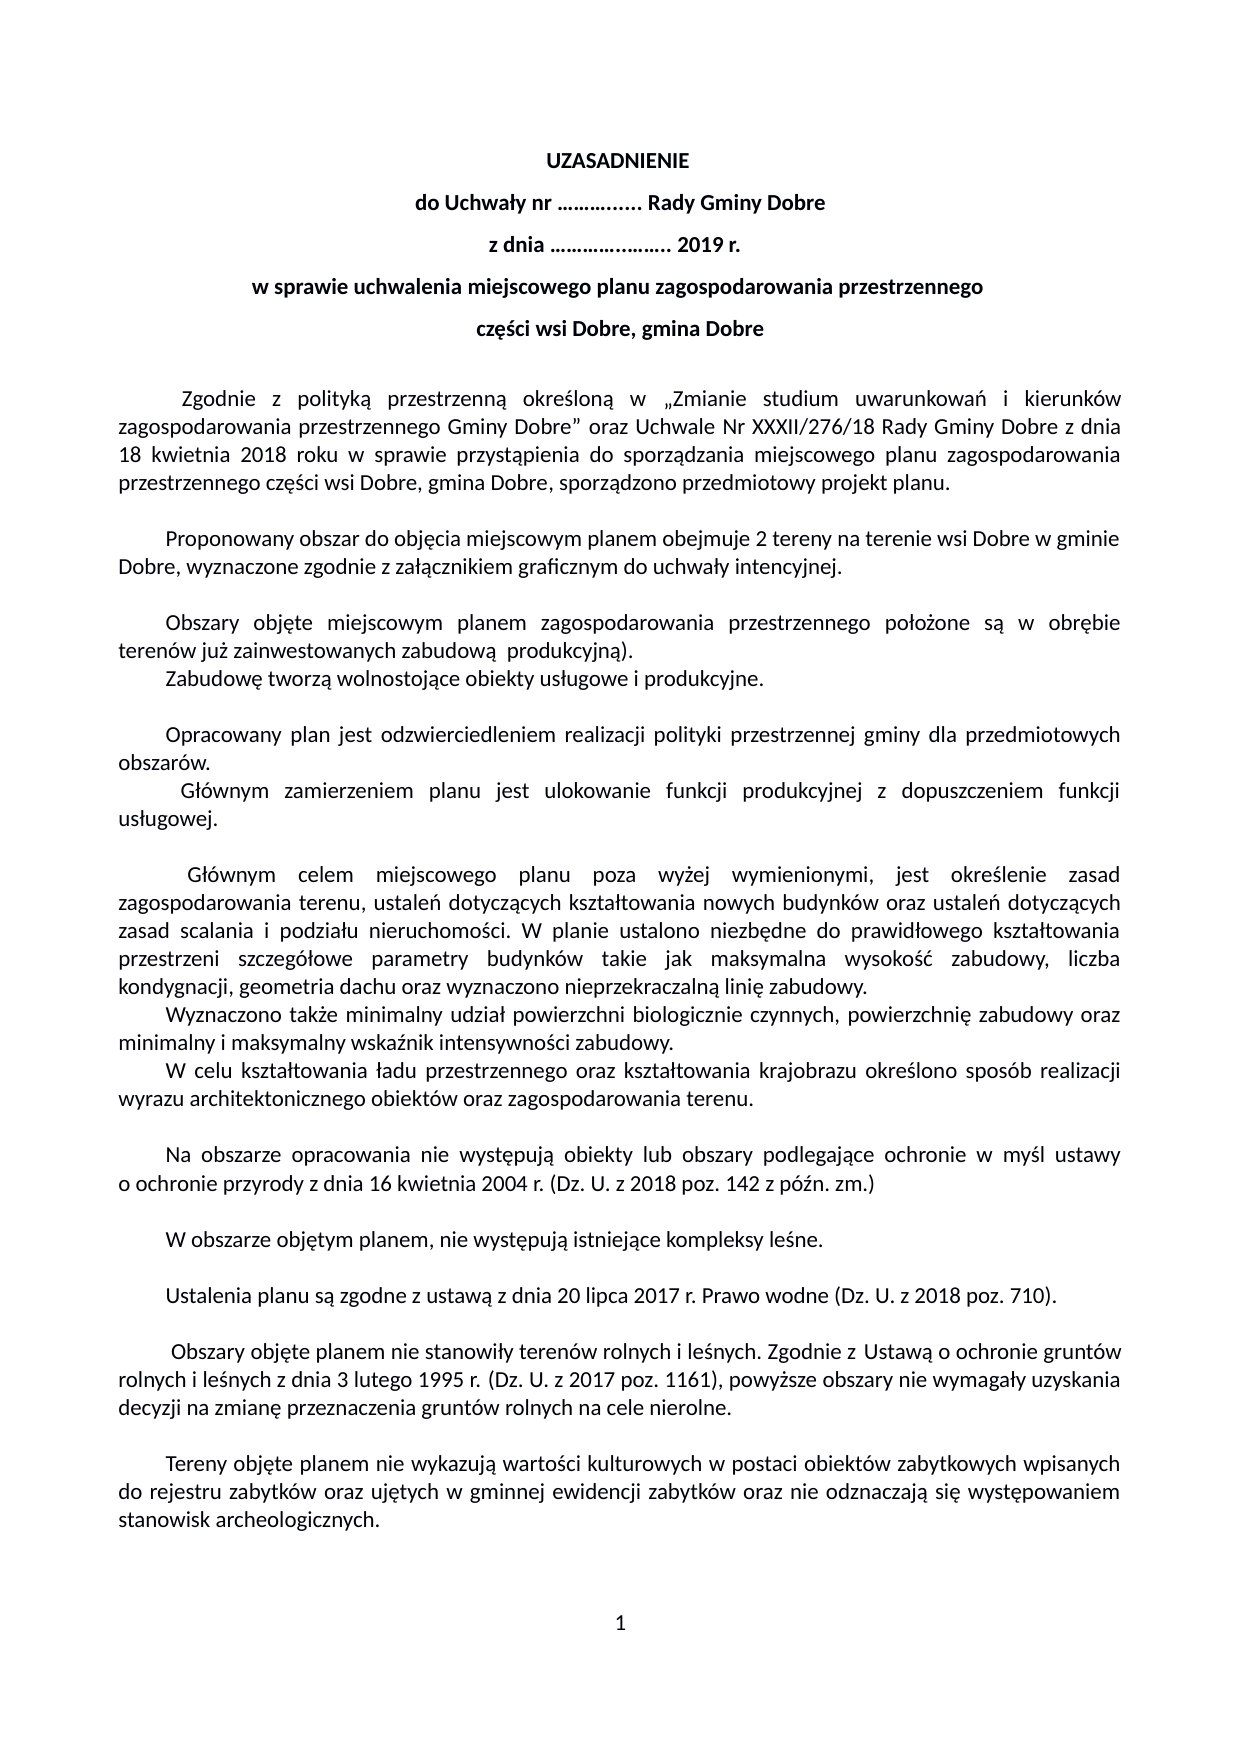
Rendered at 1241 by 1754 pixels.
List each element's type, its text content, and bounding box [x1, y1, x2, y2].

text z dnia …………..…….. 2019 r. [118, 230, 1122, 258]
text UZASADNIENIE [118, 146, 1122, 174]
text W celu kształtowania ładu przestrzennego oraz kształtowania krajobrazu określono sposób realizacji wyrazu architektonicznego obiektów oraz zagospodarowania terenu. [118, 1057, 1122, 1113]
text Obszary objęte planem nie stanowiły terenów rolnych i leśnych. Zgodnie z Ustawą o ochronie gruntów rolnych i leśnych z dnia 3 lutego 1995 r. (Dz. U. z 2017 poz. 1161), powyższe obszary nie wymagały uzyskania decyzji na zmianę przeznaczenia gruntów rolnych na cele nierolne. [118, 1337, 1122, 1421]
text Opracowany plan jest odzwierciedleniem realizacji polityki przestrzennej gminy dla przedmiotowych obszarów. [118, 720, 1122, 776]
text Ustalenia planu są zgodne z ustawą z dnia 20 lipca 2017 r. Prawo wodne (Dz. U. z 2018 poz. 710). [118, 1281, 1122, 1309]
text Proponowany obszar do objęcia miejscowym planem obejmuje 2 tereny na terenie wsi Dobre w gminie Dobre, wyznaczone zgodnie z załącznikiem graficznym do uchwały intencyjnej. [118, 524, 1122, 580]
text Wyznaczono także minimalny udział powierzchni biologicznie czynnych, powierzchnię zabudowy oraz minimalny i maksymalny wskaźnik intensywności zabudowy. [118, 1001, 1122, 1057]
text do Uchwały nr ………...... Rady Gminy Dobre [118, 188, 1122, 216]
text Na obszarze opracowania nie występują obiekty lub obszary podlegające ochronie w myśl ustawy o ochronie przyrody z dnia 16 kwietnia 2004 r. (Dz. U. z 2018 poz. 142 z późn. zm.) [118, 1141, 1122, 1197]
text Głównym celem miejscowego planu poza wyżej wymienionymi, jest określenie zasad zagospodarowania terenu, ustaleń dotyczących kształtowania nowych budynków oraz ustaleń dotyczących zasad scalania i podziału nieruchomości. W planie ustalono niezbędne do prawidłowego kształtowania przestrzeni szczegółowe parametry budynków takie jak maksymalna wysokość zabudowy, liczba kondygnacji, geometria dachu oraz wyznaczono nieprzekraczalną linię zabudowy. [118, 860, 1122, 1001]
text Zgodnie z polityką przestrzenną określoną w „Zmianie studium uwarunkowań i kierunków zagospodarowania przestrzennego Gminy Dobre” oraz Uchwale Nr XXXII/276/18 Rady Gminy Dobre z dnia 18 kwietnia 2018 roku w sprawie przystąpienia do sporządzania miejscowego planu zagospodarowania przestrzennego części wsi Dobre, gmina Dobre, sporządzono przedmiotowy projekt planu. [118, 384, 1122, 496]
text Zabudowę tworzą wolnostojące obiekty usługowe i produkcyjne. [118, 664, 1122, 692]
text Tereny objęte planem nie wykazują wartości kulturowych w postaci obiektów zabytkowych wpisanych do rejestru zabytków oraz ujętych w gminnej ewidencji zabytków oraz nie odznaczają się występowaniem stanowisk archeologicznych. [118, 1449, 1122, 1533]
text w sprawie uchwalenia miejscowego planu zagospodarowania przestrzennego [118, 272, 1122, 300]
text Obszary objęte miejscowym planem zagospodarowania przestrzennego położone są w obrębie terenów już zainwestowanych zabudową produkcyjną). [118, 608, 1122, 664]
text W obszarze objętym planem, nie występują istniejące kompleksy leśne. [118, 1225, 1122, 1253]
text Głównym zamierzeniem planu jest ulokowanie funkcji produkcyjnej z dopuszczeniem funkcji usługowej. [118, 776, 1122, 832]
text części wsi Dobre, gmina Dobre [118, 314, 1122, 342]
